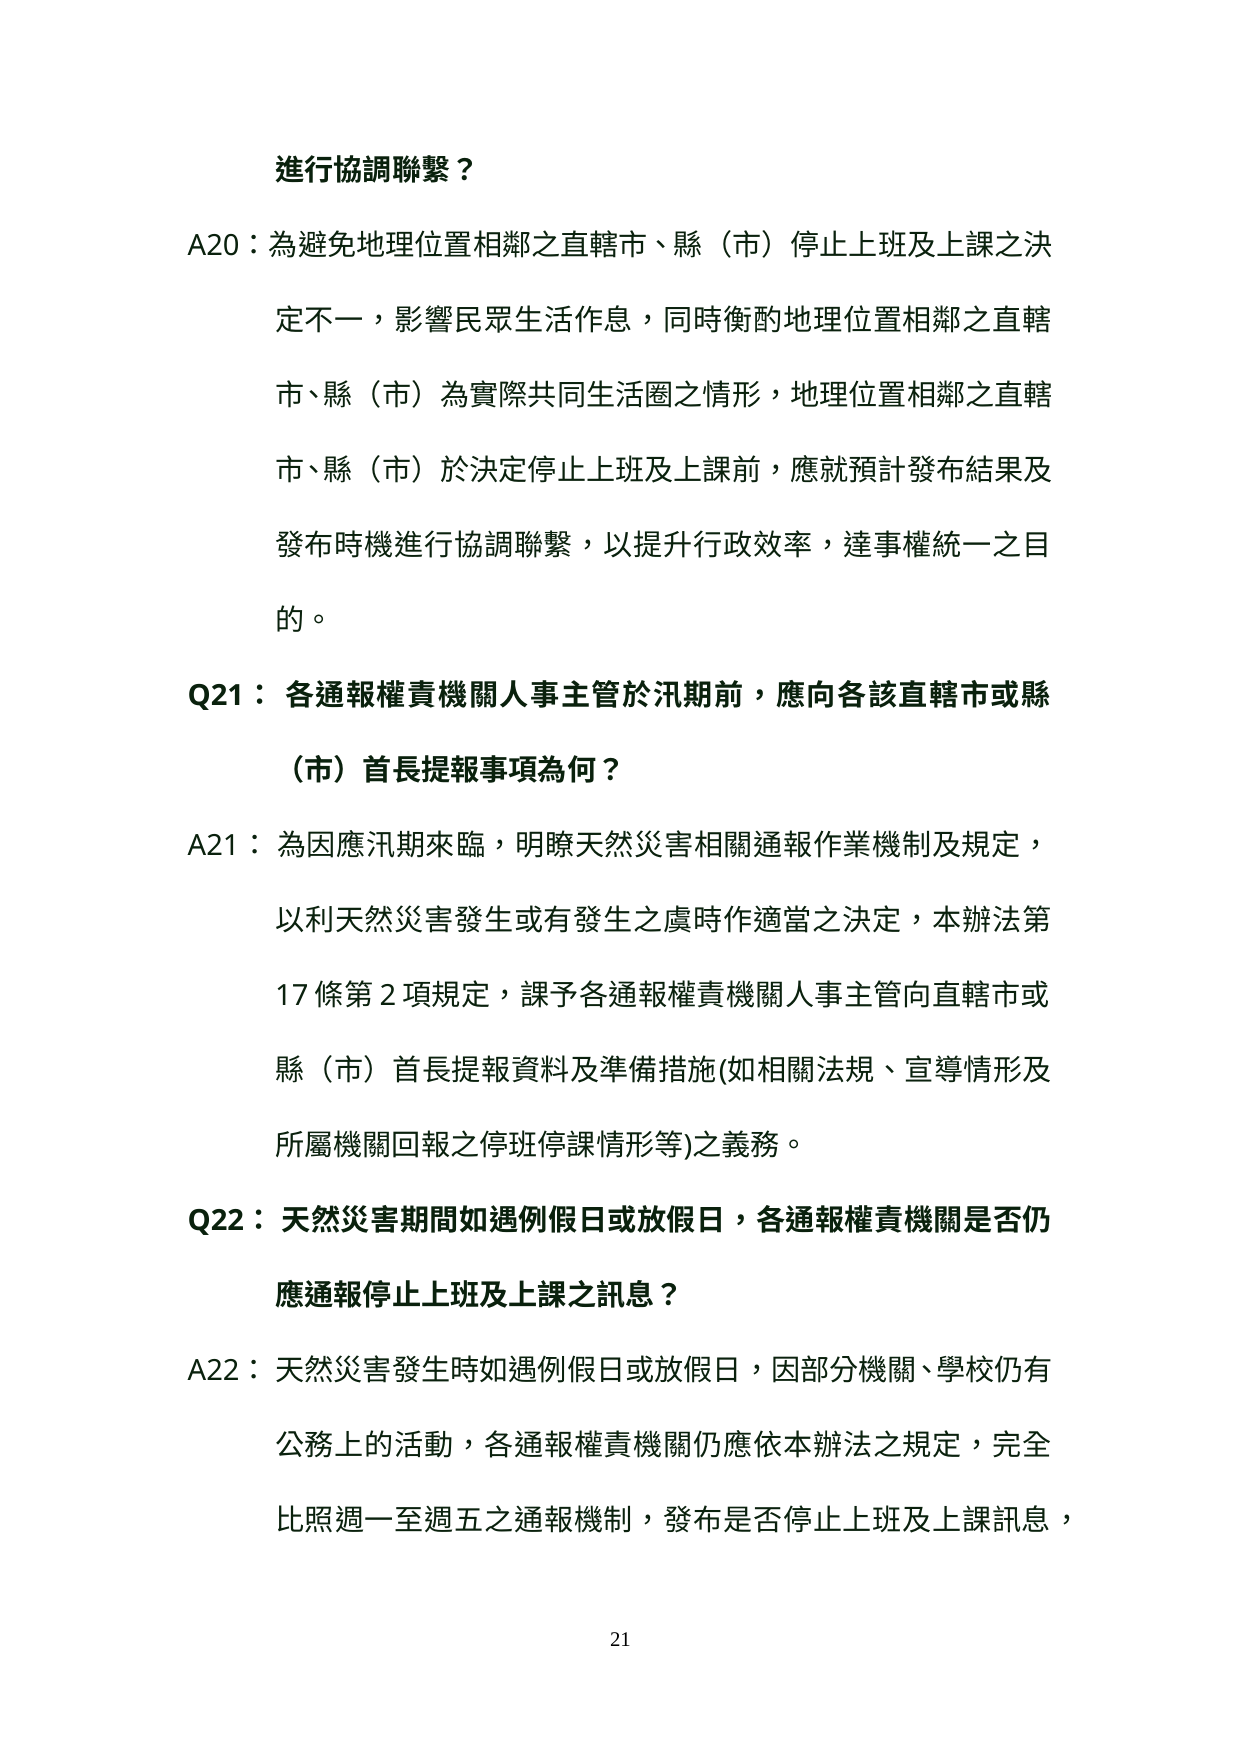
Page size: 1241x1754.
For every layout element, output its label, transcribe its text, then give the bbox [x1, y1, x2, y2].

text Q21： 各通報權責機關人事主管於汛期前，應向各該直轄市或縣（市）首長提報事項為何？ [187, 655, 1053, 805]
text 進行協調聯繫？ [187, 130, 1053, 205]
text Q22： 天然災害期間如遇例假日或放假日，各通報權責機關是否仍應通報停止上班及上課之訊息？ [187, 1180, 1053, 1330]
text A22： 天然災害發生時如遇例假日或放假日，因部分機關、學校仍有公務上的活動，各通報權責機關仍應依本辦法之規定，完全比照週一至週五之通報機制，發布是否停止上班及上課訊息，供各界查詢參考。 [187, 1330, 1053, 1555]
text A21： 為因應汛期來臨，明瞭天然災害相關通報作業機制及規定，以利天然災害發生或有發生之虞時作適當之決定，本辦法第17條第2項規定，課予各通報權責機關人事主管向直轄市或縣（市）首長提報資料及準備措施(如相關法規、宣導情形及所屬機關回報之停班停課情形等)之義務。 [187, 805, 1053, 1180]
text A20：為避免地理位置相鄰之直轄市、縣（市）停止上班及上課之決定不一，影響民眾生活作息，同時衡酌地理位置相鄰之直轄市、縣（市）為實際共同生活圈之情形，地理位置相鄰之直轄市、縣（市）於決定停止上班及上課前，應就預計發布結果及發布時機進行協調聯繫，以提升行政效率，達事權統一之目的。 [187, 205, 1053, 655]
